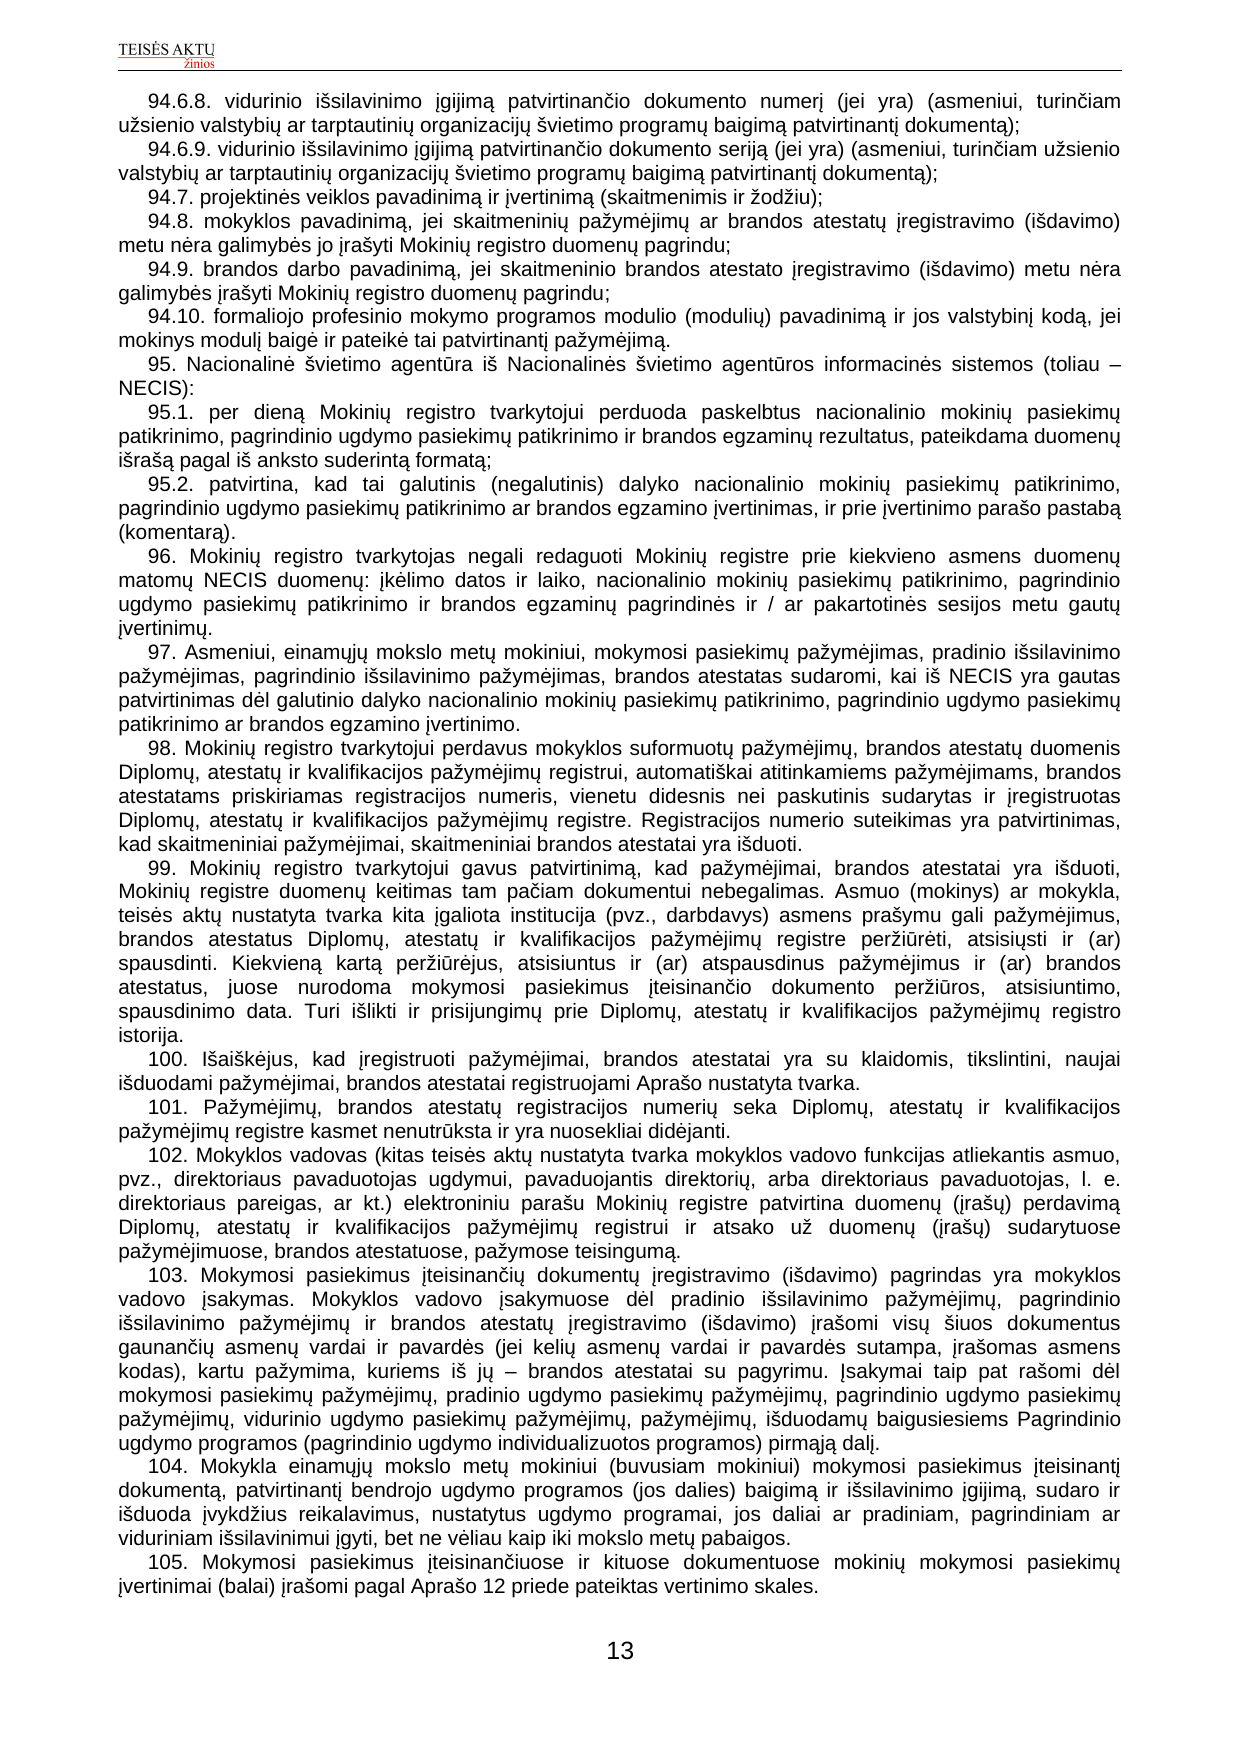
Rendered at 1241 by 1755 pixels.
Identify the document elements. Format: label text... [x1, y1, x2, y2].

text 94.9. brandos darbo pavadinimą, jei skaitmeninio brandos atestato įregistravimo (išdavimo) metu nėra galimybės įrašyti Mokinių registro duomenų pagrindu; [118, 256, 1122, 304]
text 105. Mokymosi pasiekimus įteisinančiuose ir kituose dokumentuose mokinių mokymosi pasiekimų įvertinimai (balai) įrašomi pagal Aprašo 12 priede pateiktas vertinimo skales. [118, 1550, 1122, 1598]
text 96. Mokinių registro tvarkytojas negali redaguoti Mokinių registre prie kiekvieno asmens duomenų matomų NECIS duomenų: įkėlimo datos ir laiko, nacionalinio mokinių pasiekimų patikrinimo, pagrindinio ugdymo pasiekimų patikrinimo ir brandos egzaminų pagrindinės ir / ar pakartotinės sesijos metu gautų įvertinimų. [118, 544, 1122, 640]
text 101. Pažymėjimų, brandos atestatų registracijos numerių seka Diplomų, atestatų ir kvalifikacijos pažymėjimų registre kasmet nenutrūksta ir yra nuosekliai didėjanti. [118, 1095, 1122, 1143]
text 98. Mokinių registro tvarkytojui perdavus mokyklos suformuotų pažymėjimų, brandos atestatų duomenis Diplomų, atestatų ir kvalifikacijos pažymėjimų registrui, automatiškai atitinkamiems pažymėjimams, brandos atestatams priskiriamas registracijos numeris, vienetu didesnis nei paskutinis sudarytas ir įregistruotas Diplomų, atestatų ir kvalifikacijos pažymėjimų registre. Registracijos numerio suteikimas yra patvirtinimas, kad skaitmeniniai pažymėjimai, skaitmeniniai brandos atestatai yra išduoti. [118, 736, 1122, 855]
text 94.10. formaliojo profesinio mokymo programos modulio (modulių) pavadinimą ir jos valstybinį kodą, jei mokinys modulį baigė ir pateikė tai patvirtinantį pažymėjimą. [118, 304, 1122, 352]
text 95.2. patvirtina, kad tai galutinis (negalutinis) dalyko nacionalinio mokinių pasiekimų patikrinimo, pagrindinio ugdymo pasiekimų patikrinimo ar brandos egzamino įvertinimas, ir prie įvertinimo parašo pastabą (komentarą). [118, 472, 1122, 544]
text 94.6.8. vidurinio išsilavinimo įgijimą patvirtinančio dokumento numerį (jei yra) (asmeniui, turinčiam užsienio valstybių ar tarptautinių organizacijų švietimo programų baigimą patvirtinantį dokumentą); [118, 89, 1122, 137]
text 95.1. per dieną Mokinių registro tvarkytojui perduoda paskelbtus nacionalinio mokinių pasiekimų patikrinimo, pagrindinio ugdymo pasiekimų patikrinimo ir brandos egzaminų rezultatus, pateikdama duomenų išrašą pagal iš anksto suderintą formatą; [118, 400, 1122, 472]
text 95. Nacionalinė švietimo agentūra iš Nacionalinės švietimo agentūros informacinės sistemos (toliau – NECIS): [118, 352, 1122, 400]
text 94.8. mokyklos pavadinimą, jei skaitmeninių pažymėjimų ar brandos atestatų įregistravimo (išdavimo) metu nėra galimybės jo įrašyti Mokinių registro duomenų pagrindu; [118, 208, 1122, 256]
text 99. Mokinių registro tvarkytojui gavus patvirtinimą, kad pažymėjimai, brandos atestatai yra išduoti, Mokinių registre duomenų keitimas tam pačiam dokumentui nebegalimas. Asmuo (mokinys) ar mokykla, teisės aktų nustatyta tvarka kita įgaliota institucija (pvz., darbdavys) asmens prašymu gali pažymėjimus, brandos atestatus Diplomų, atestatų ir kvalifikacijos pažymėjimų registre peržiūrėti, atsisiųsti ir (ar) spausdinti. Kiekvieną kartą peržiūrėjus, atsisiuntus ir (ar) atspausdinus pažymėjimus ir (ar) brandos atestatus, juose nurodoma mokymosi pasiekimus įteisinančio dokumento peržiūros, atsisiuntimo, spausdinimo data. Turi išlikti ir prisijungimų prie Diplomų, atestatų ir kvalifikacijos pažymėjimų registro istorija. [118, 855, 1122, 1047]
text 97. Asmeniui, einamųjų mokslo metų mokiniui, mokymosi pasiekimų pažymėjimas, pradinio išsilavinimo pažymėjimas, pagrindinio išsilavinimo pažymėjimas, brandos atestatas sudaromi, kai iš NECIS yra gautas patvirtinimas dėl galutinio dalyko nacionalinio mokinių pasiekimų patikrinimo, pagrindinio ugdymo pasiekimų patikrinimo ar brandos egzamino įvertinimo. [118, 640, 1122, 736]
text 100. Išaiškėjus, kad įregistruoti pažymėjimai, brandos atestatai yra su klaidomis, tikslintini, naujai išduodami pažymėjimai, brandos atestatai registruojami Aprašo nustatyta tvarka. [118, 1047, 1122, 1095]
text 103. Mokymosi pasiekimus įteisinančių dokumentų įregistravimo (išdavimo) pagrindas yra mokyklos vadovo įsakymas. Mokyklos vadovo įsakymuose dėl pradinio išsilavinimo pažymėjimų, pagrindinio išsilavinimo pažymėjimų ir brandos atestatų įregistravimo (išdavimo) įrašomi visų šiuos dokumentus gaunančių asmenų vardai ir pavardės (jei kelių asmenų vardai ir pavardės sutampa, įrašomas asmens kodas), kartu pažymima, kuriems iš jų – brandos atestatai su pagyrimu. Įsakymai taip pat rašomi dėl mokymosi pasiekimų pažymėjimų, pradinio ugdymo pasiekimų pažymėjimų, pagrindinio ugdymo pasiekimų pažymėjimų, vidurinio ugdymo pasiekimų pažymėjimų, pažymėjimų, išduodamų baigusiesiems Pagrindinio ugdymo programos (pagrindinio ugdymo individualizuotos programos) pirmąją dalį. [118, 1263, 1122, 1454]
text 102. Mokyklos vadovas (kitas teisės aktų nustatyta tvarka mokyklos vadovo funkcijas atliekantis asmuo, pvz., direktoriaus pavaduotojas ugdymui, pavaduojantis direktorių, arba direktoriaus pavaduotojas, l. e. direktoriaus pareigas, ar kt.) elektroniniu parašu Mokinių registre patvirtina duomenų (įrašų) perdavimą Diplomų, atestatų ir kvalifikacijos pažymėjimų registrui ir atsako už duomenų (įrašų) sudarytuose pažymėjimuose, brandos atestatuose, pažymose teisingumą. [118, 1143, 1122, 1263]
text 94.6.9. vidurinio išsilavinimo įgijimą patvirtinančio dokumento seriją (jei yra) (asmeniui, turinčiam užsienio valstybių ar tarptautinių organizacijų švietimo programų baigimą patvirtinantį dokumentą); [118, 137, 1122, 184]
text 104. Mokykla einamųjų mokslo metų mokiniui (buvusiam mokiniui) mokymosi pasiekimus įteisinantį dokumentą, patvirtinantį bendrojo ugdymo programos (jos dalies) baigimą ir išsilavinimo įgijimą, sudaro ir išduoda įvykdžius reikalavimus, nustatytus ugdymo programai, jos daliai ar pradiniam, pagrindiniam ar viduriniam išsilavinimui įgyti, bet ne vėliau kaip iki mokslo metų pabaigos. [118, 1454, 1122, 1550]
text 94.7. projektinės veiklos pavadinimą ir įvertinimą (skaitmenimis ir žodžiu); [118, 184, 1122, 208]
